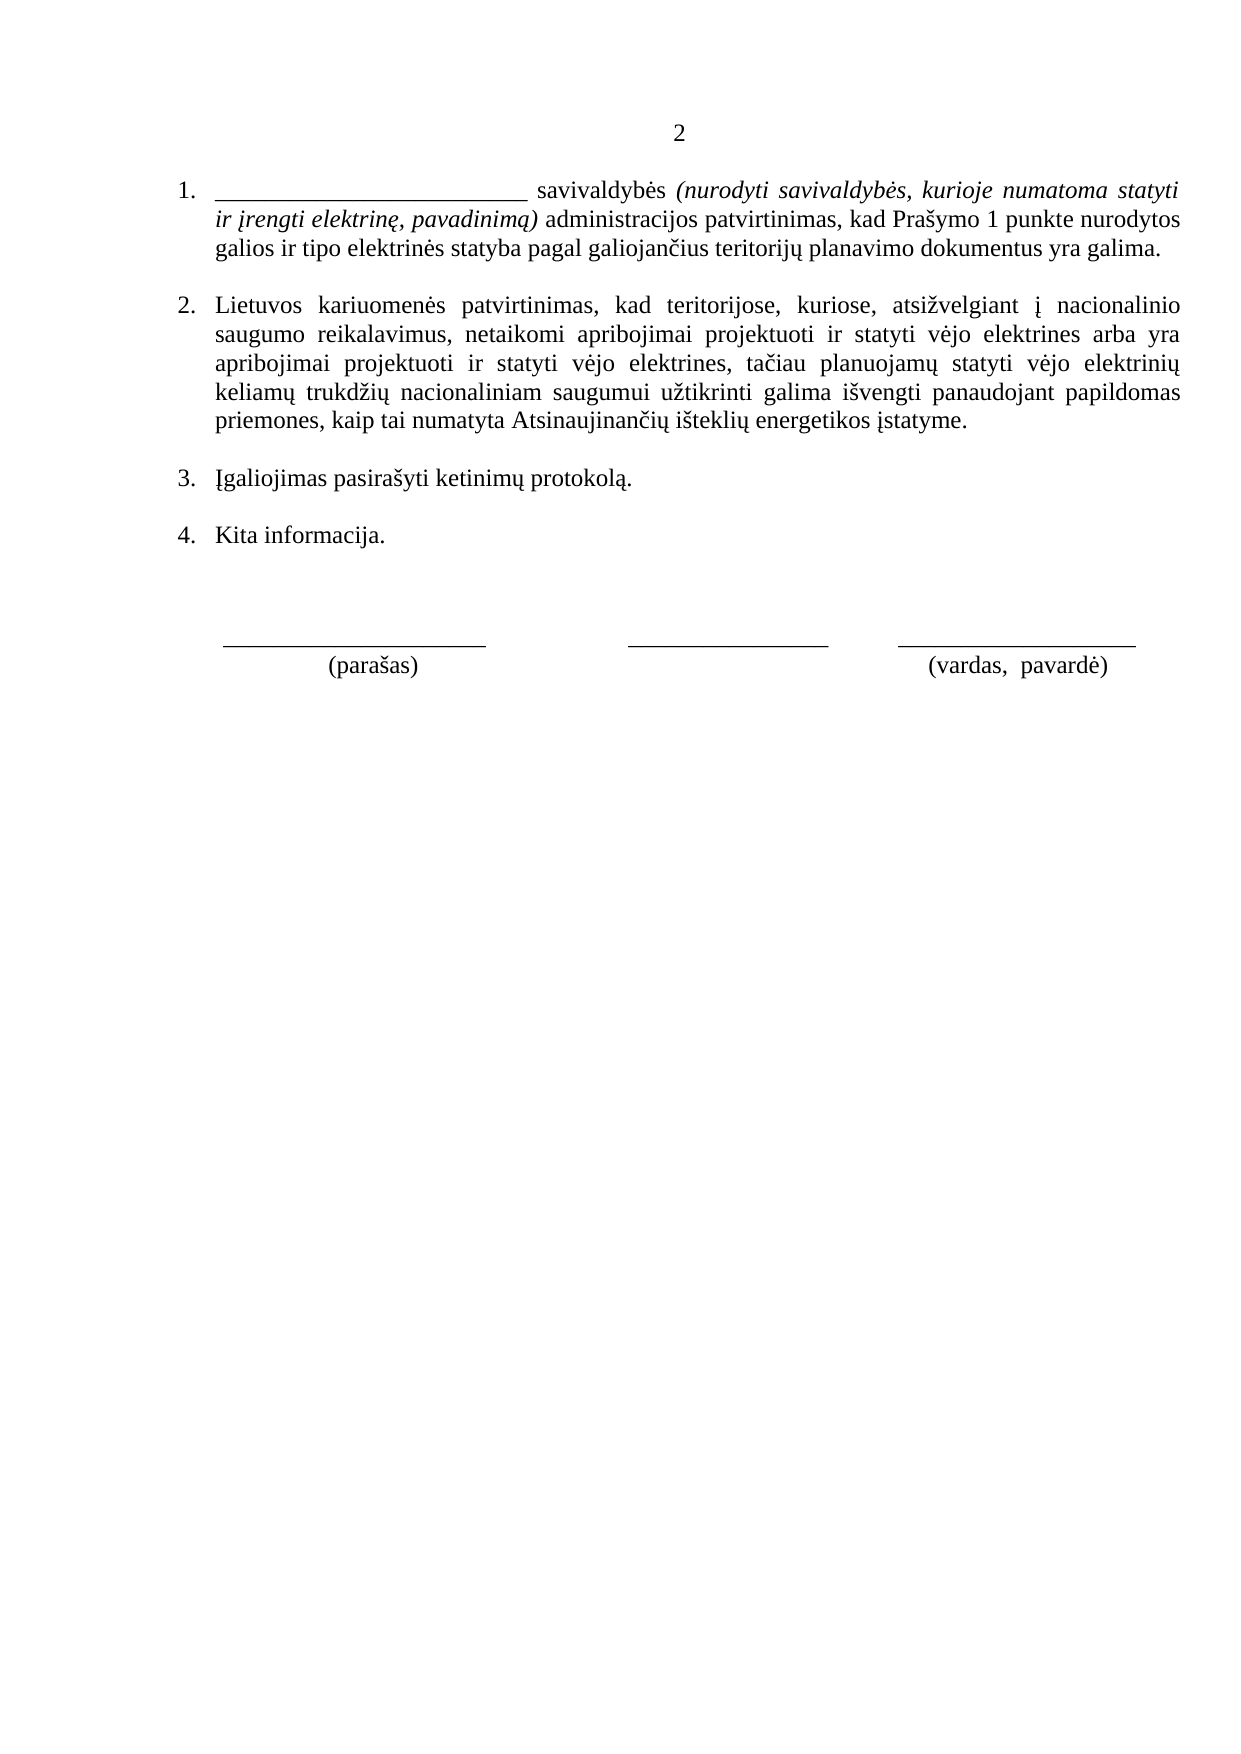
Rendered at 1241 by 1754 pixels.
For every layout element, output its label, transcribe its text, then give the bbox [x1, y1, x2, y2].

text 4. Kita informacija. [177, 521, 1181, 549]
text (parašas) (vardas, pavardė) [177, 650, 1181, 679]
text 2. Lietuvos kariuomenės patvirtinimas, kad teritorijose, kuriose, atsižvelgiant į nacionalinio saugumo reikalavimus, netaikomi apribojimai projektuoti ir statyti vėjo elektrines arba yra apribojimai projektuoti ir statyti vėjo elektrines, tačiau planuojamų statyti vėjo elektrinių keliamų trukdžių nacionaliniam saugumui užtikrinti galima išvengti panaudojant papildomas priemones, kaip tai numatyta Atsinaujinančių išteklių energetikos įstatyme. [177, 291, 1181, 434]
text 3. Įgaliojimas pasirašyti ketinimų protokolą. [177, 463, 1181, 492]
text _____________________ ________________ ___________________ [177, 621, 1181, 650]
text 1. _________________________ savivaldybės (nurodyti savivaldybės, kurioje numatoma statyti ir įrengti elektrinę, pavadinimą) administracijos patvirtinimas, kad Prašymo 1 punkte nurodytos galios ir tipo elektrinės statyba pagal galiojančius teritorijų planavimo dokumentus yra galima. [177, 176, 1181, 262]
